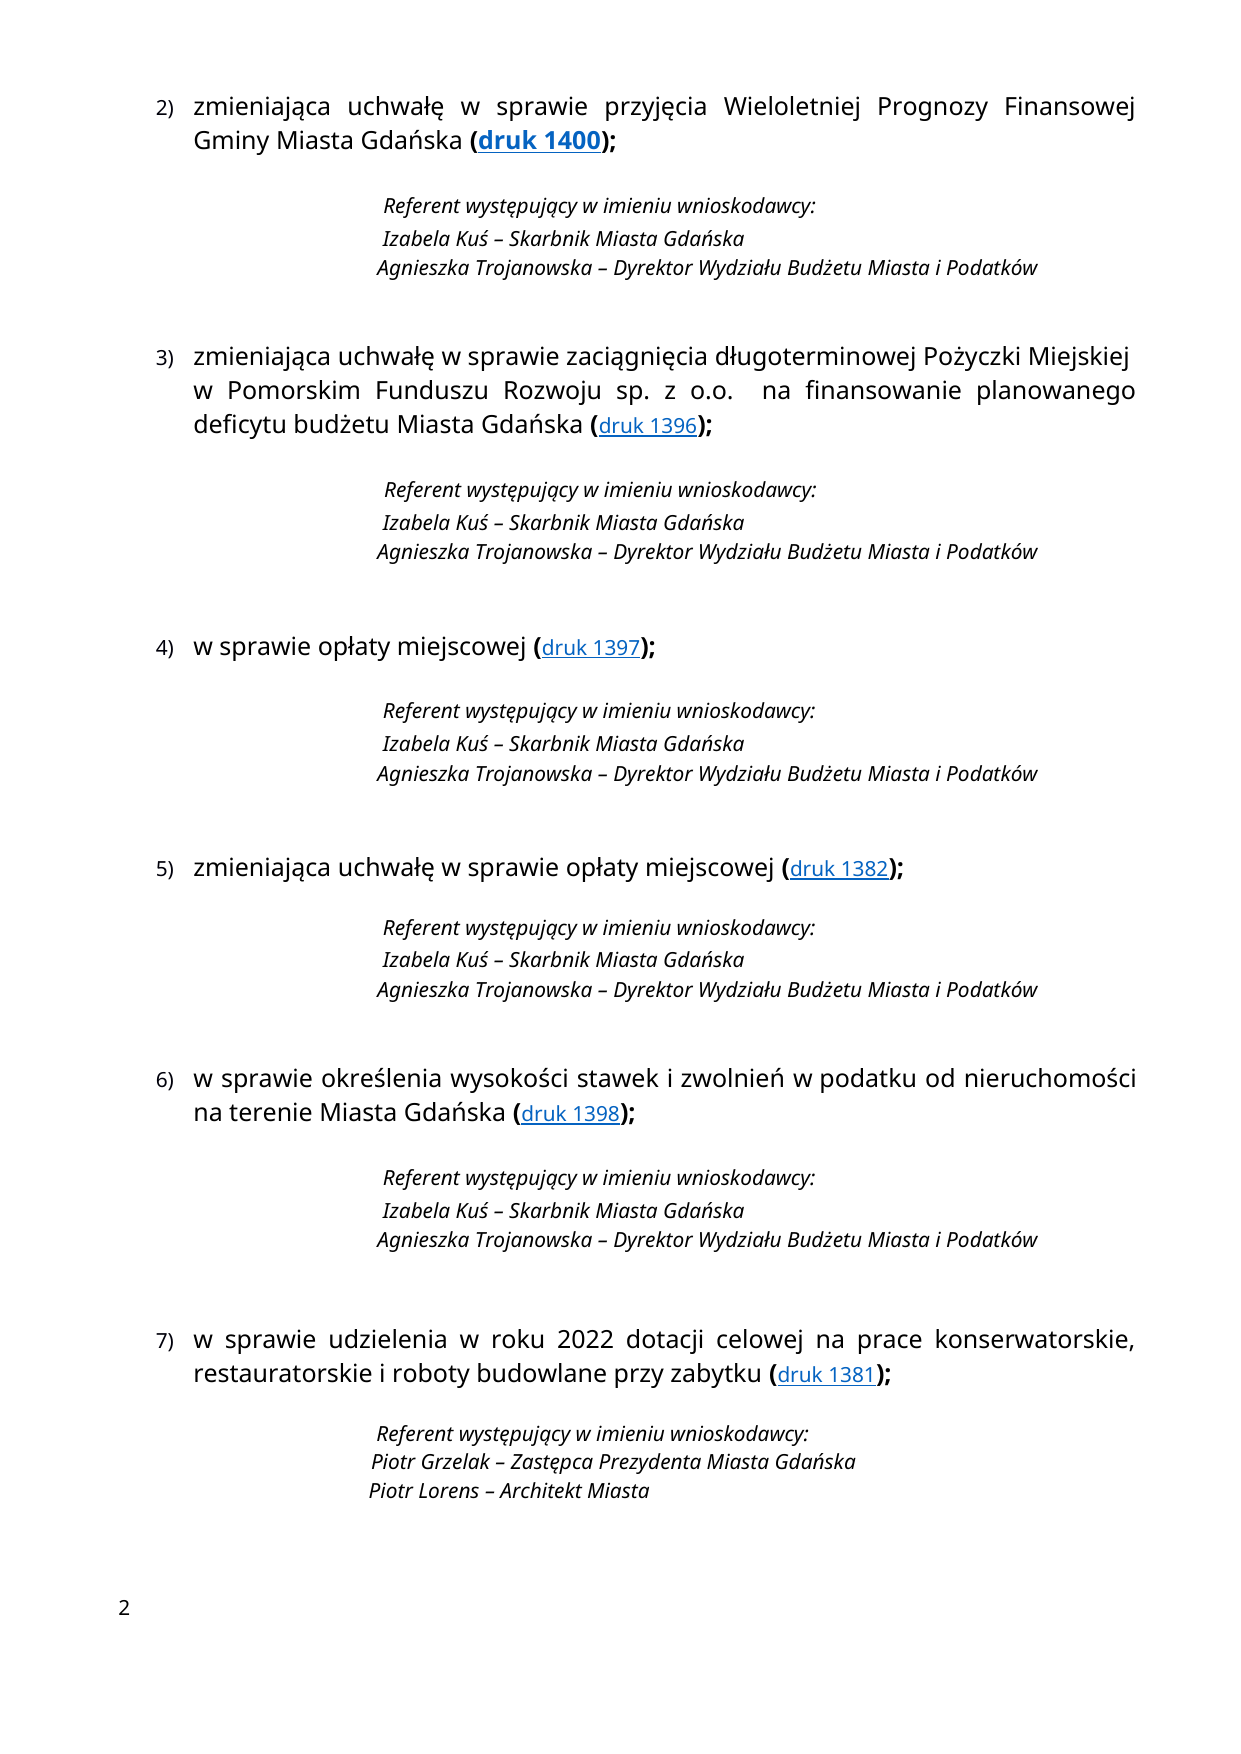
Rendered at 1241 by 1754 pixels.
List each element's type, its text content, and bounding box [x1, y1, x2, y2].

text Piotr Lorens – Architekt Miasta [266, 1476, 1137, 1504]
list Referent występujący w imieniu wnioskodawcy: [341, 475, 1171, 503]
list Referent występujący w imieniu wnioskodawcy: [193, 913, 1171, 941]
list zmieniająca uchwałę w sprawie opłaty miejscowej (druk 1382); [156, 850, 1137, 884]
list zmieniająca uchwałę w sprawie przyjęcia Wieloletniej Prognozy Finansowej Gminy Miasta Gdańska (druk 1400); [156, 89, 1137, 157]
list Referent występujący w imieniu wnioskodawcy: [193, 696, 1171, 725]
text Referent występujący w imieniu wnioskodawcy: [311, 1419, 1171, 1447]
list Izabela Kuś – Skarbnik Miasta Gdańska [193, 725, 1137, 759]
list Agnieszka Trojanowska – Dyrektor Wydziału Budżetu Miasta i Podatków [193, 253, 1137, 282]
list Agnieszka Trojanowska – Dyrektor Wydziału Budżetu Miasta i Podatków [193, 537, 1137, 566]
list w sprawie udzielenia w roku 2022 dotacji celowej na prace konserwatorskie, restauratorskie i roboty budowlane przy zabytku (druk 1381); [156, 1322, 1137, 1390]
list Izabela Kuś – Skarbnik Miasta Gdańska [193, 503, 1137, 537]
list Izabela Kuś – Skarbnik Miasta Gdańska [193, 941, 1137, 975]
list Referent występujący w imieniu wnioskodawcy: [193, 1163, 1171, 1191]
list w sprawie określenia wysokości stawek i zwolnień w podatku od nieruchomości na terenie Miasta Gdańska (druk 1398); [156, 1061, 1137, 1129]
list zmieniająca uchwałę w sprawie zaciągnięcia długoterminowej Pożyczki Miejskiej w Pomorskim Funduszu Rozwoju sp. z o.o. na finansowanie planowanego deficytu budżetu Miasta Gdańska (druk 1396); [156, 339, 1137, 441]
text Referent występujący w imieniu wnioskodawcy: [156, 191, 1171, 219]
list Agnieszka Trojanowska – Dyrektor Wydziału Budżetu Miasta i Podatków [193, 1226, 1137, 1254]
list Izabela Kuś – Skarbnik Miasta Gdańska [193, 219, 1137, 253]
text Piotr Grzelak – Zastępca Prezydenta Miasta Gdańska [237, 1447, 1137, 1476]
list Agnieszka Trojanowska – Dyrektor Wydziału Budżetu Miasta i Podatków [193, 975, 1137, 1004]
list Agnieszka Trojanowska – Dyrektor Wydziału Budżetu Miasta i Podatków [193, 759, 1137, 787]
list Izabela Kuś – Skarbnik Miasta Gdańska [193, 1191, 1137, 1226]
list w sprawie opłaty miejscowej (druk 1397); [156, 628, 1137, 662]
